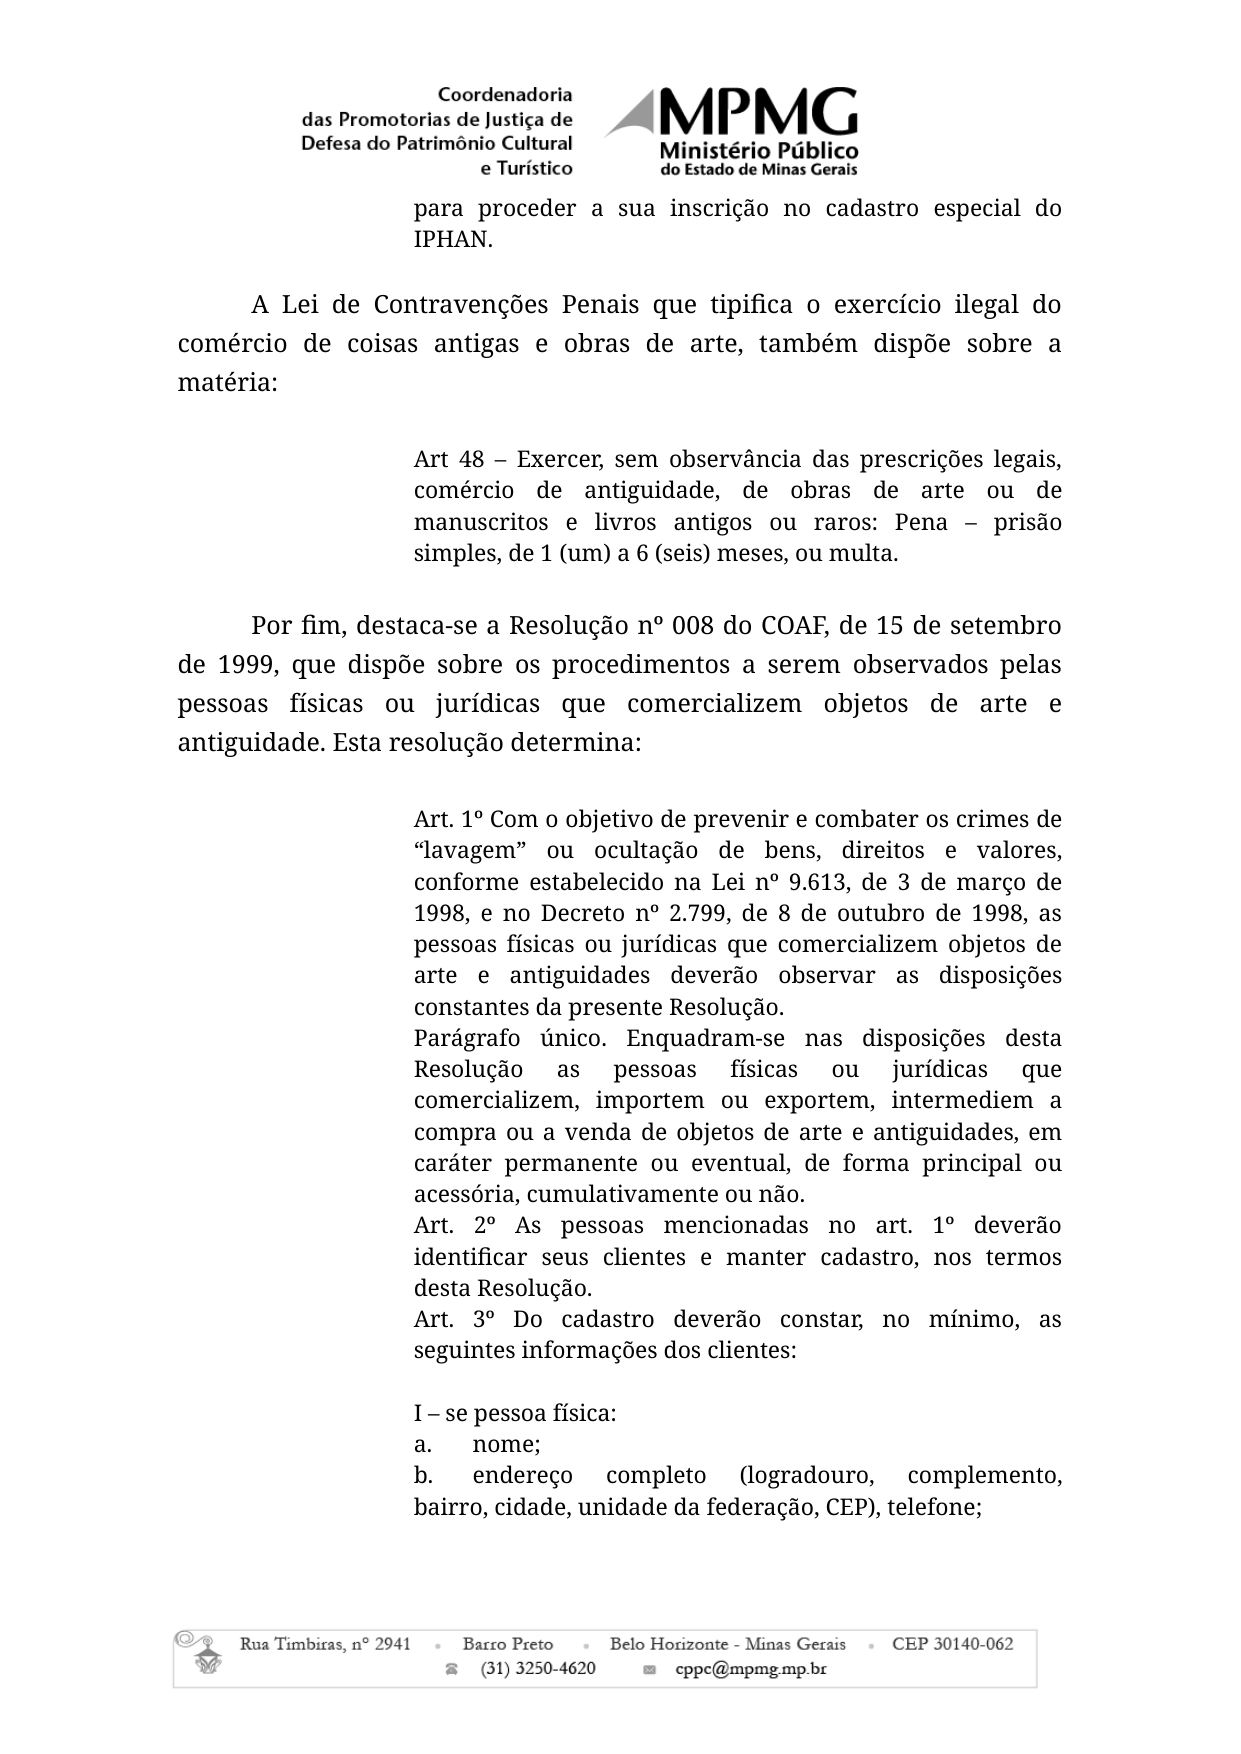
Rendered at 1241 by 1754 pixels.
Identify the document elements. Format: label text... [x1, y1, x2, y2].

text A Lei de Contravenções Penais que tipifica o exercício ilegal do comércio de coisas antigas e obras de arte, também dispõe sobre a matéria: [177, 287, 1063, 399]
picture [177, 59, 1053, 192]
text Art. 1º Com o objetivo de prevenir e combater os crimes de “lavagem” ou ocultação de bens, direitos e valores, conforme estabelecido na Lei nº 9.613, de 3 de março de 1998, e no Decreto nº 2.799, de 8 de outubro de 1998, as pessoas físicas ou jurídicas que comercializem objetos de arte e antiguidades deverão observar as disposições constantes da presente Resolução. [413, 803, 1063, 1022]
text Art. 2º As pessoas mencionadas no art. 1º deverão identificar seus clientes e manter cadastro, nos termos desta Resolução. [413, 1209, 1063, 1303]
text Por fim, destaca-se a Resolução nº 008 do COAF, de 15 de setembro de 1999, que dispõe sobre os procedimentos a serem observados pelas pessoas físicas ou jurídicas que comercializem objetos de arte e antiguidade. Esta resolução determina: [177, 607, 1063, 759]
text Parágrafo único. Enquadram-se nas disposições desta Resolução as pessoas físicas ou jurídicas que comercializem, importem ou exportem, intermediem a compra ou a venda de objetos de arte e antiguidades, em caráter permanente ou eventual, de forma principal ou acessória, cumulativamente ou não. [413, 1022, 1063, 1209]
picture [162, 1621, 1048, 1695]
list nome; [413, 1428, 1063, 1459]
text para proceder a sua inscrição no cadastro especial do IPHAN. [413, 191, 1063, 254]
text I – se pessoa física: [413, 1397, 1063, 1428]
list endereço completo (logradouro, complemento, bairro, cidade, unidade da federação, CEP), telefone; [413, 1459, 1063, 1522]
text Art 48 – Exercer, sem observância das prescrições legais, comércio de antiguidade, de obras de arte ou de manuscritos e livros antigos ou raros: Pena – prisão simples, de 1 (um) a 6 (seis) meses, ou multa. [413, 443, 1063, 568]
text Art. 3º Do cadastro deverão constar, no mínimo, as seguintes informações dos clientes: [413, 1303, 1063, 1366]
